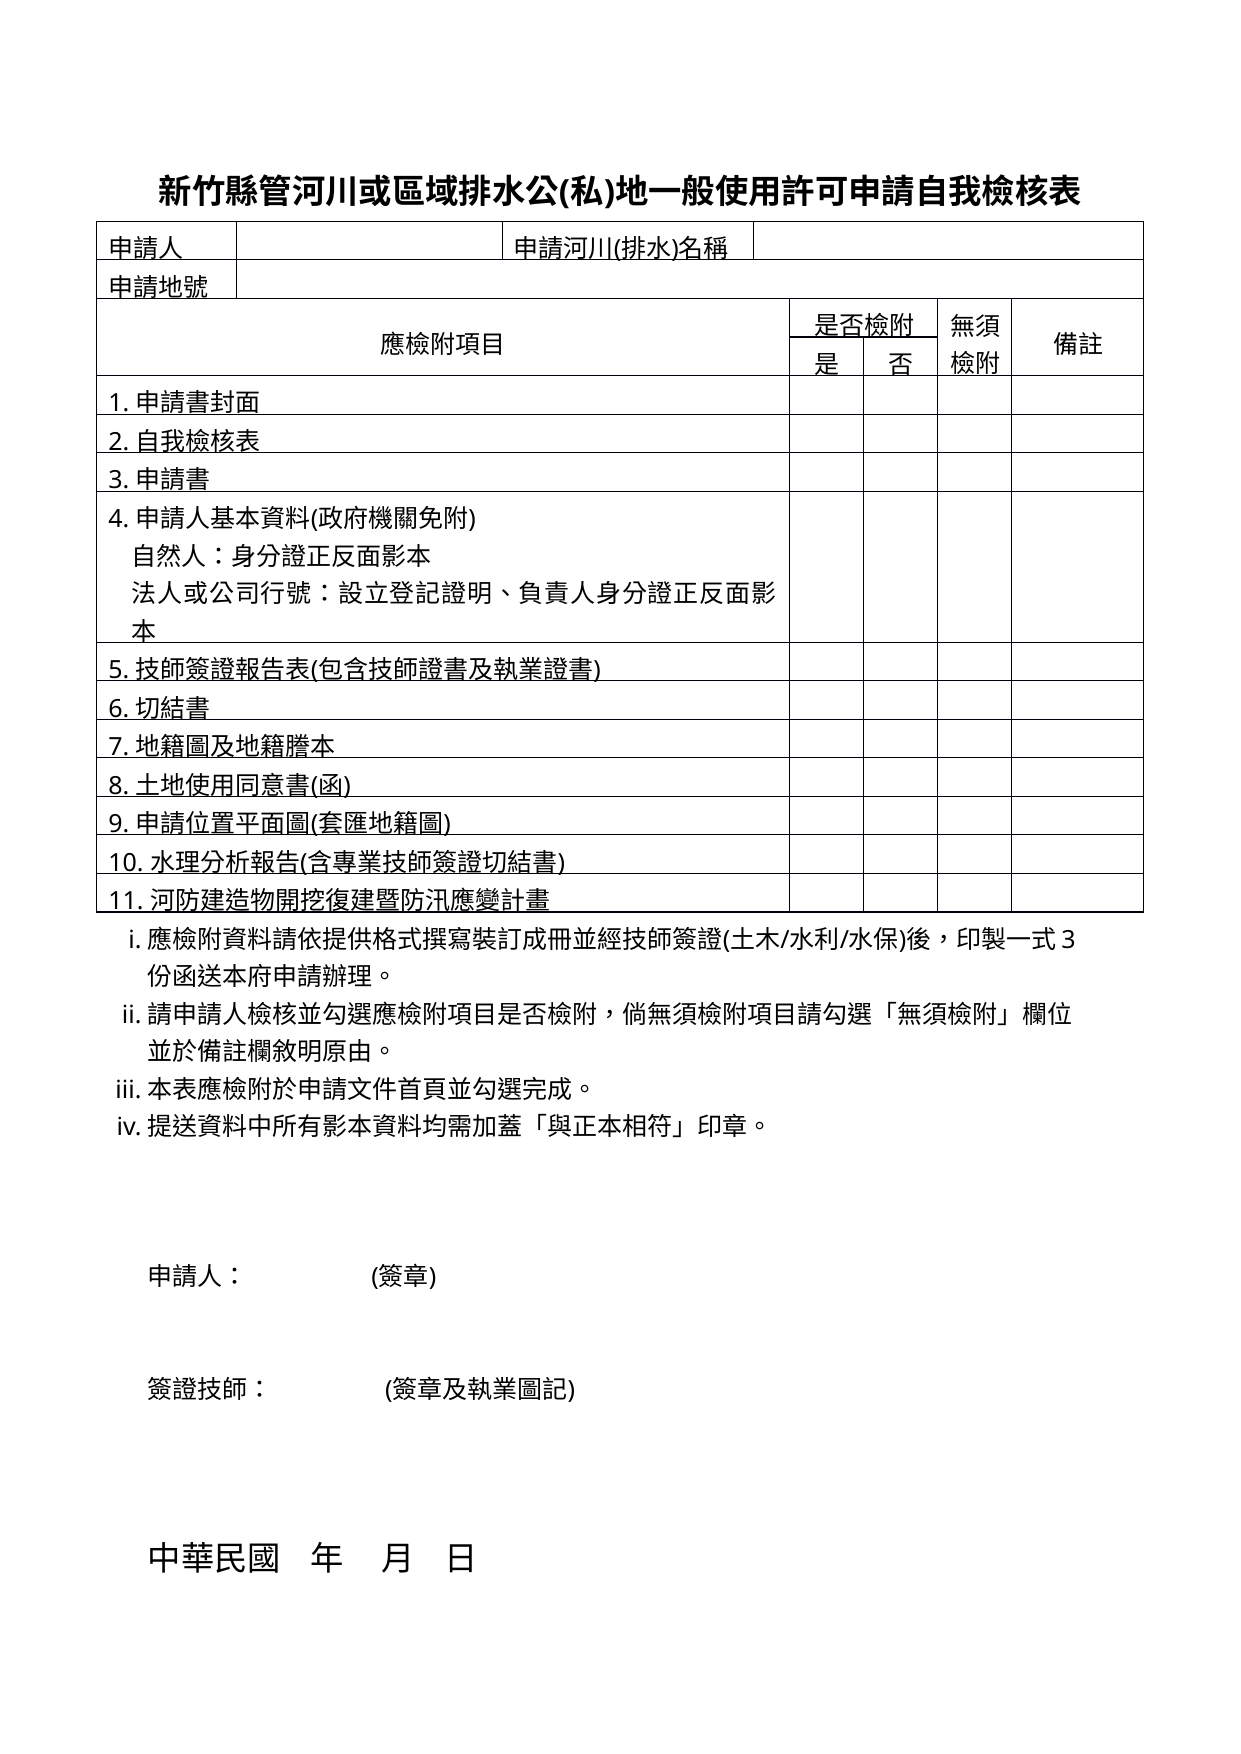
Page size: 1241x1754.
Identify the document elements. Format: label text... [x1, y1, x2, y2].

list 本表應檢附於申請文件首頁並勾選完成。 [148, 1062, 1092, 1100]
table_cell [864, 797, 937, 834]
table_cell 土地使用同意書(函) [97, 758, 789, 796]
table_cell [1012, 835, 1143, 873]
table_cell [938, 681, 1011, 719]
table_cell [790, 453, 863, 491]
table_cell [790, 492, 863, 642]
table_cell [938, 874, 1011, 911]
table_cell [1012, 758, 1143, 796]
table_cell [790, 720, 863, 757]
table_cell [1012, 453, 1143, 491]
table_cell 申請地號 [97, 260, 236, 298]
table_cell [938, 758, 1011, 796]
table_cell 申請位置平面圖(套匯地籍圖) [97, 797, 789, 834]
table_cell 無須檢附 [938, 299, 1011, 375]
list 請申請人檢核並勾選應檢附項目是否檢附，倘無須檢附項目請勾選「無須檢附」欄位並於備註欄敘明原由。 [148, 987, 1092, 1062]
table_cell [790, 874, 863, 911]
table_cell [790, 681, 863, 719]
table_cell 申請書封面 [97, 376, 789, 413]
table_cell 備註 [1012, 299, 1143, 375]
list 中華民國 年 月 日 [148, 1512, 1092, 1587]
table_cell 否 [864, 338, 937, 375]
table_cell 地籍圖及地籍謄本 [97, 720, 789, 757]
table_cell [938, 376, 1011, 413]
table_cell 水理分析報告(含專業技師簽證切結書) [97, 835, 789, 873]
table_cell [864, 415, 937, 452]
list 應檢附資料請依提供格式撰寫裝訂成冊並經技師簽證(土木/水利/水保)後，印製一式3份函送本府申請辦理。 [148, 913, 1092, 987]
table_cell 是否檢附 [790, 299, 937, 336]
table_cell 申請書 [97, 453, 789, 491]
table_cell [1012, 376, 1143, 413]
table_cell [938, 415, 1011, 452]
table_cell 技師簽證報告表(包含技師證書及執業證書) [97, 643, 789, 680]
table_cell 是 [790, 338, 863, 375]
table_cell [864, 453, 937, 491]
table_cell [790, 376, 863, 413]
table_cell [790, 643, 863, 680]
table_header 申請人 [97, 222, 236, 259]
table_cell [1012, 720, 1143, 757]
table_cell [864, 492, 937, 642]
table_header [237, 222, 502, 259]
table_cell [938, 453, 1011, 491]
table_cell [938, 643, 1011, 680]
list 申請人： (簽章) [148, 1250, 1092, 1287]
table_cell [938, 720, 1011, 757]
table_cell 申請人基本資料(政府機關免附) 自然人：身分證正反面影本 法人或公司行號：設立登記證明、負責人身分證正反面影本 [97, 492, 789, 642]
table_cell [790, 797, 863, 834]
table_cell [864, 720, 937, 757]
table_cell [938, 797, 1011, 834]
table_cell [237, 260, 1143, 298]
table_cell [1012, 797, 1143, 834]
table_header [754, 222, 1143, 259]
table_cell [790, 415, 863, 452]
table_cell [864, 376, 937, 413]
table_cell [1012, 643, 1143, 680]
table_cell 自我檢核表 [97, 415, 789, 452]
table_cell [938, 835, 1011, 873]
table_cell [1012, 874, 1143, 911]
table_cell [938, 492, 1011, 642]
table_cell [864, 835, 937, 873]
table_header 申請河川(排水)名稱 [503, 222, 753, 259]
list 提送資料中所有影本資料均需加蓋「與正本相符」印章。 [148, 1100, 1092, 1137]
table_cell [1012, 681, 1143, 719]
table_cell [864, 643, 937, 680]
table_cell 應檢附項目 [97, 299, 789, 375]
table_cell [864, 874, 937, 911]
list 簽證技師： (簽章及執業圖記) [148, 1362, 1092, 1400]
table_cell [1012, 415, 1143, 452]
table_cell 切結書 [97, 681, 789, 719]
table_cell [864, 758, 937, 796]
table_cell [864, 681, 937, 719]
table_cell [790, 835, 863, 873]
table_cell [1012, 492, 1143, 642]
table_cell [790, 758, 863, 796]
table_cell 河防建造物開挖復建暨防汛應變計畫 [97, 874, 789, 911]
text 新竹縣管河川或區域排水公(私)地一般使用許可申請自我檢核表 [148, 146, 1092, 221]
